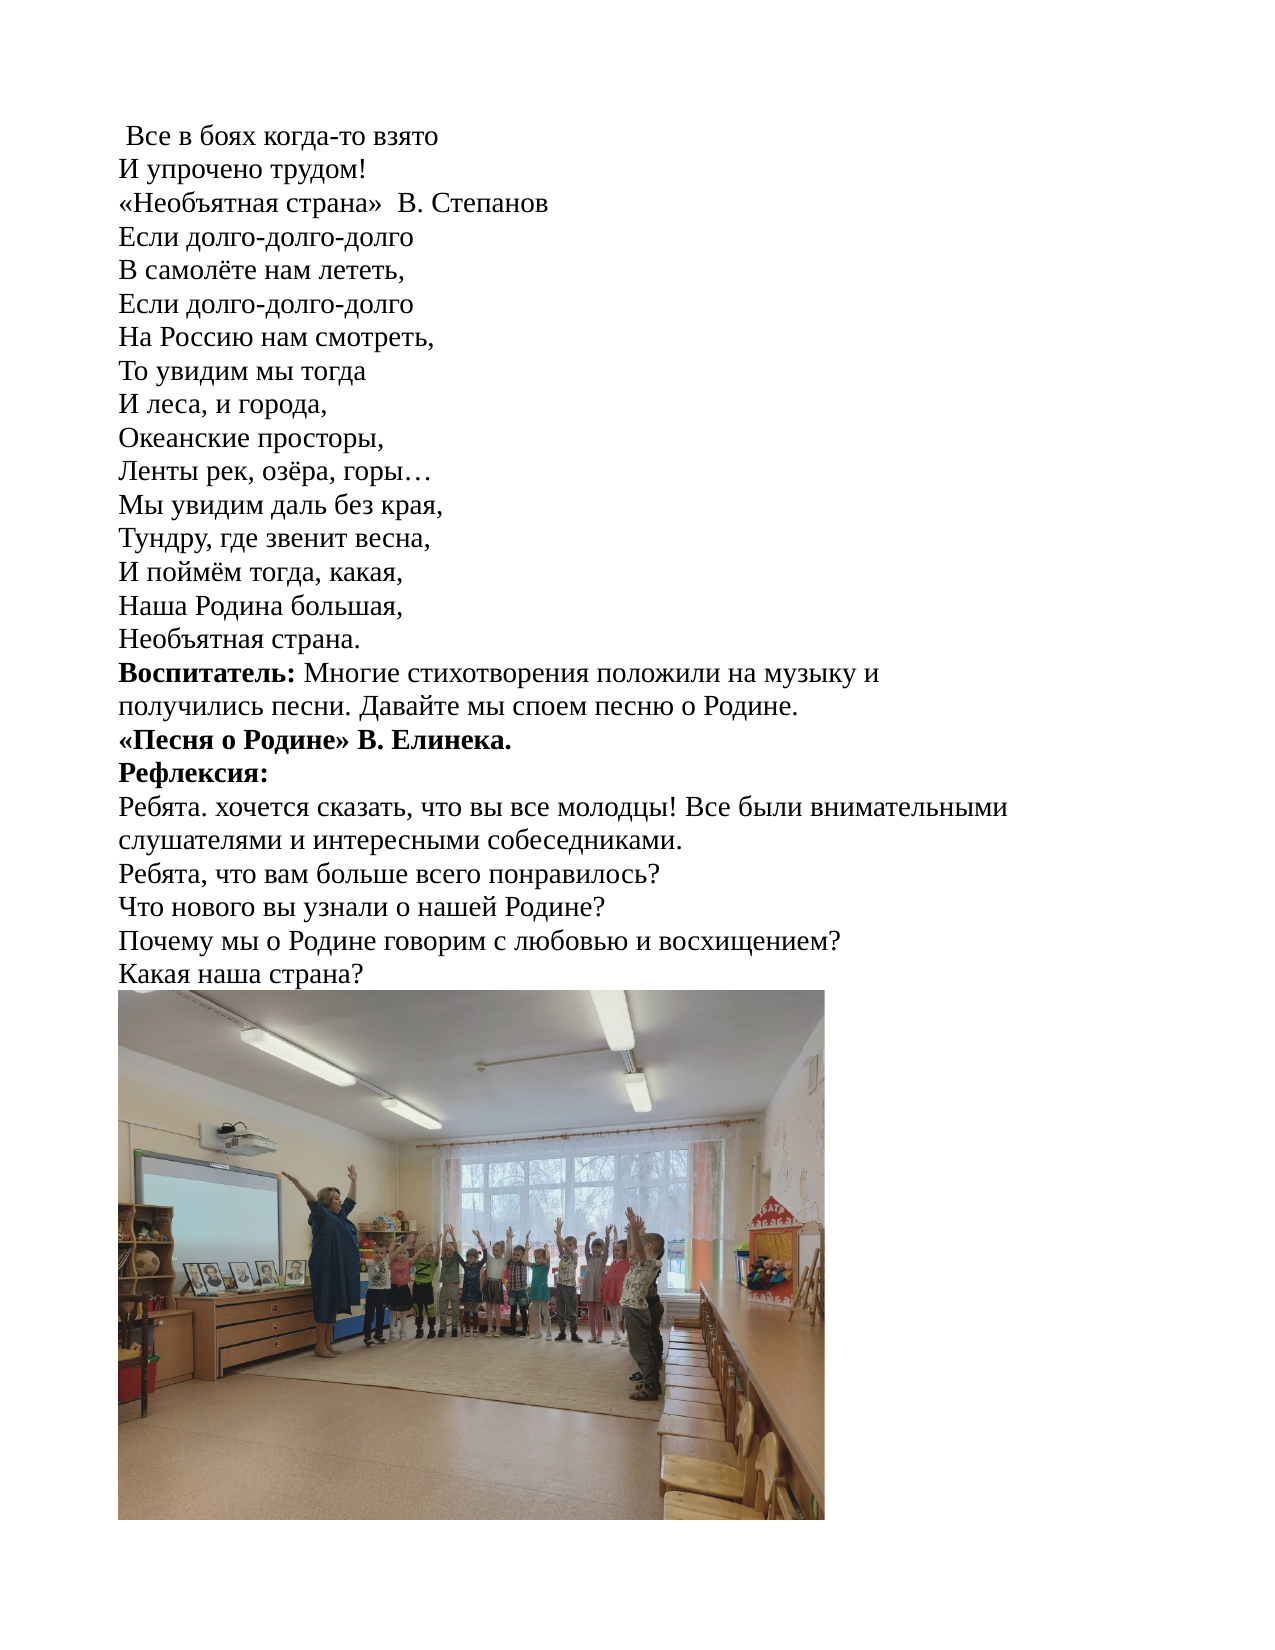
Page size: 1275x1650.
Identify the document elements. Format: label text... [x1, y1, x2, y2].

text «Необъятная страна» В. Степанов [118, 185, 1157, 219]
text «Песня о Родине» В. Елинека. [118, 722, 1157, 755]
text Какая наша страна? [118, 957, 1157, 990]
text Ребята, что вам больше всего понравилось? [118, 856, 1157, 889]
text Все в боях когда-то взято [118, 118, 1157, 152]
text Рефлексия: [118, 755, 1157, 789]
text Наша Родина большая, Необъятная страна. [118, 588, 1157, 655]
text Почему мы о Родине говорим с любовью и восхищением? [118, 923, 1157, 957]
text Воспитатель: Многие стихотворения положили на музыку и получились песни. Давайте мы споем песню о Родине. [118, 655, 1157, 722]
text И упрочено трудом! [118, 152, 1157, 185]
text Если долго-долго-долго В самолёте нам лететь, Если долго-долго-долго На Россию нам смотреть, То увидим мы тогда И леса, и города, Океанские просторы, Ленты рек, озёра, горы… Мы увидим даль без края, Тундру, где звенит весна, И поймём тогда, какая, [118, 219, 1157, 588]
text Что нового вы узнали о нашей Родине? [118, 889, 1157, 923]
text Ребята. хочется сказать, что вы все молодцы! Все были внимательными слушателями и интересными собеседниками. [118, 789, 1157, 856]
